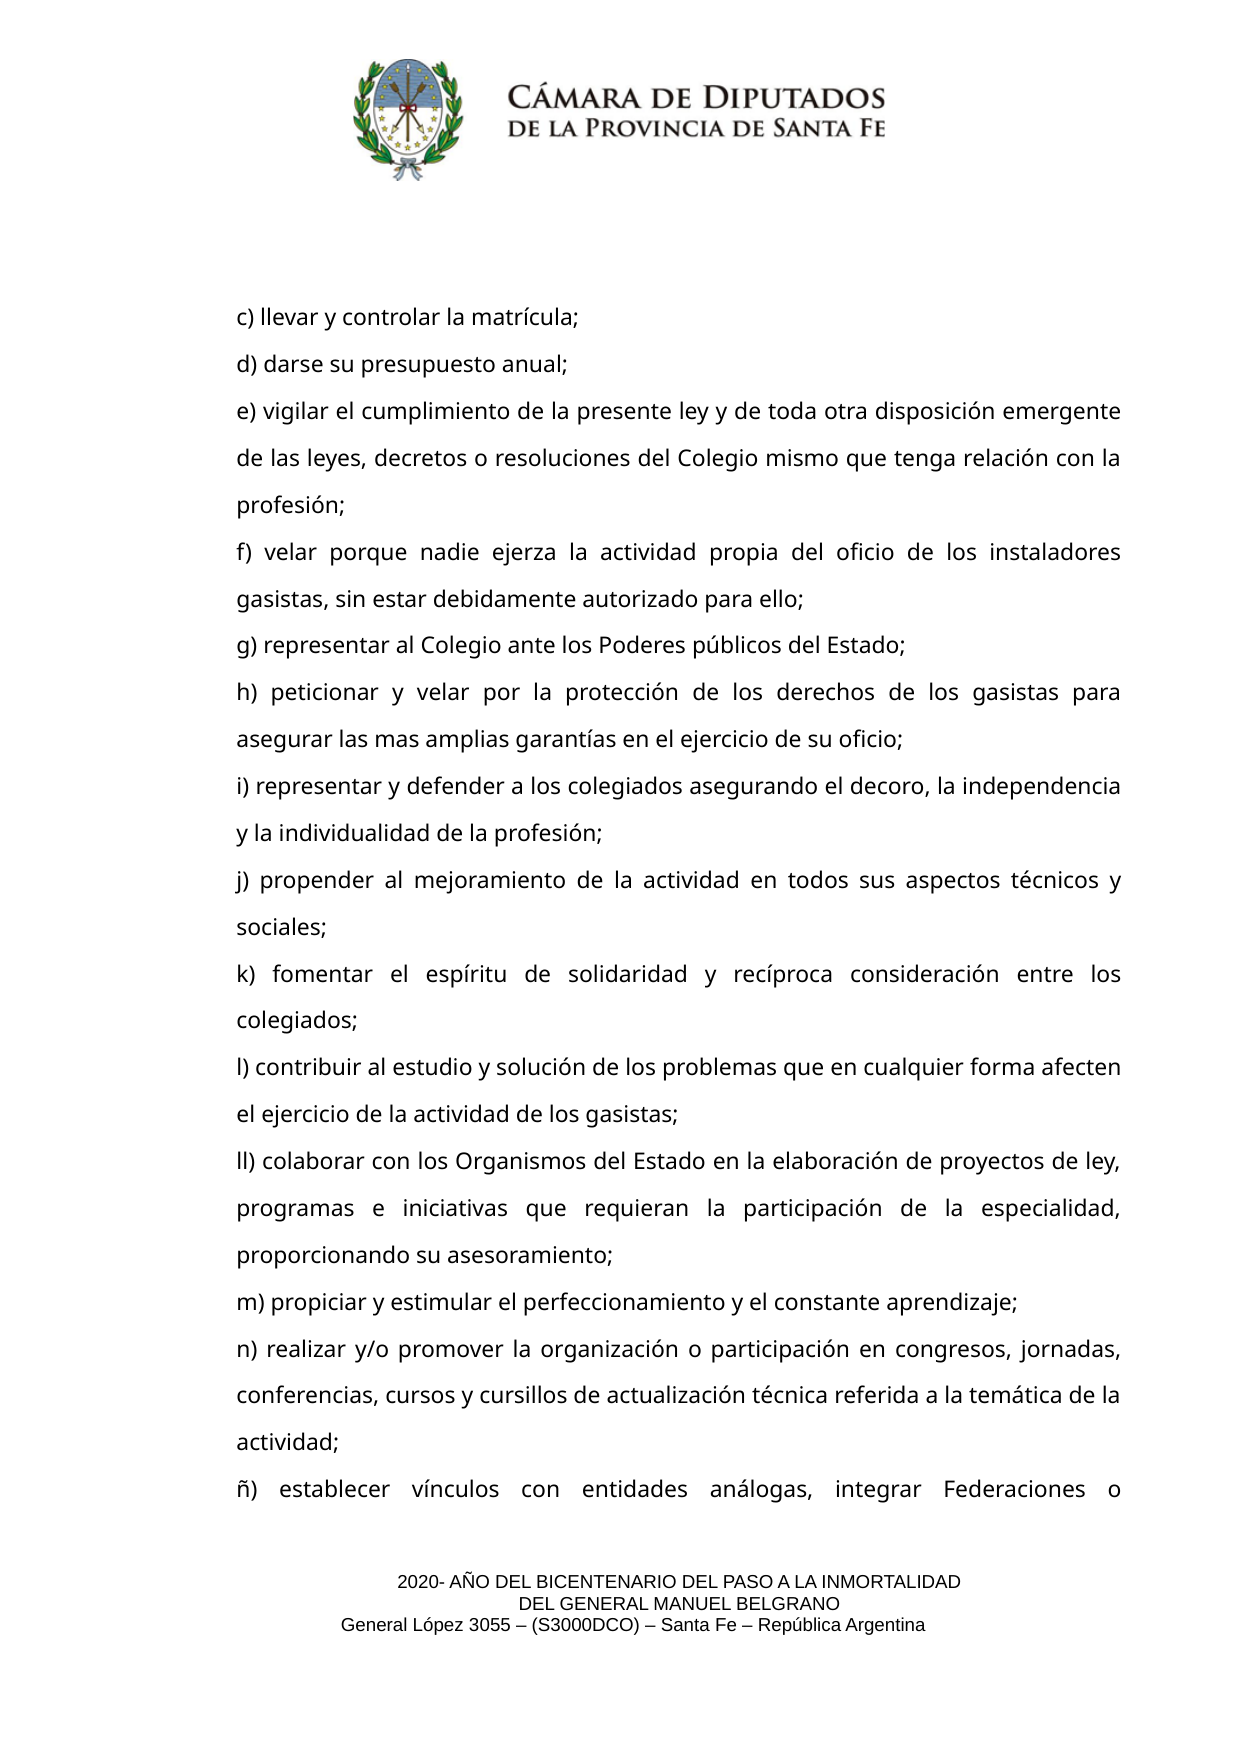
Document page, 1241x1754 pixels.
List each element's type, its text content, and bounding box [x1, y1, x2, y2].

text f) velar porque nadie ejerza la actividad propia del oficio de los instaladores gasistas, sin estar debidamente autorizado para ello; [236, 536, 1122, 614]
text h) peticionar y velar por la protección de los derechos de los gasistas para asegurar las mas amplias garantías en el ejercicio de su oficio; [236, 676, 1122, 754]
text d) darse su presupuesto anual; [236, 348, 1122, 379]
text c) llevar y controlar la matrícula; [236, 301, 1122, 332]
text ll) colaborar con los Organismos del Estado en la elaboración de proyectos de ley, programas e iniciativas que requieran la participación de la especialidad, proporcionando su asesoramiento; [236, 1145, 1122, 1270]
text j) propender al mejoramiento de la actividad en todos sus aspectos técnicos y sociales; [236, 864, 1122, 942]
text e) vigilar el cumplimiento de la presente ley y de toda otra disposición emergente de las leyes, decretos o resoluciones del Colegio mismo que tenga relación con la profesión; [236, 395, 1122, 520]
text k) fomentar el espíritu de solidaridad y recíproca consideración entre los colegiados; [236, 957, 1122, 1036]
text ñ) establecer vínculos con entidades análogas, integrar Federaciones o [236, 1473, 1122, 1504]
text n) realizar y/o promover la organización o participación en congresos, jornadas, conferencias, cursos y cursillos de actualización técnica referida a la temática de la actividad; [236, 1332, 1122, 1457]
text l) contribuir al estudio y solución de los problemas que en cualquier forma afecten el ejercicio de la actividad de los gasistas; [236, 1051, 1122, 1129]
text m) propiciar y estimular el perfeccionamiento y el constante aprendizaje; [236, 1286, 1122, 1317]
text i) representar y defender a los colegiados asegurando el decoro, la independencia y la individualidad de la profesión; [236, 770, 1122, 848]
text g) representar al Colegio ante los Poderes públicos del Estado; [236, 629, 1122, 661]
